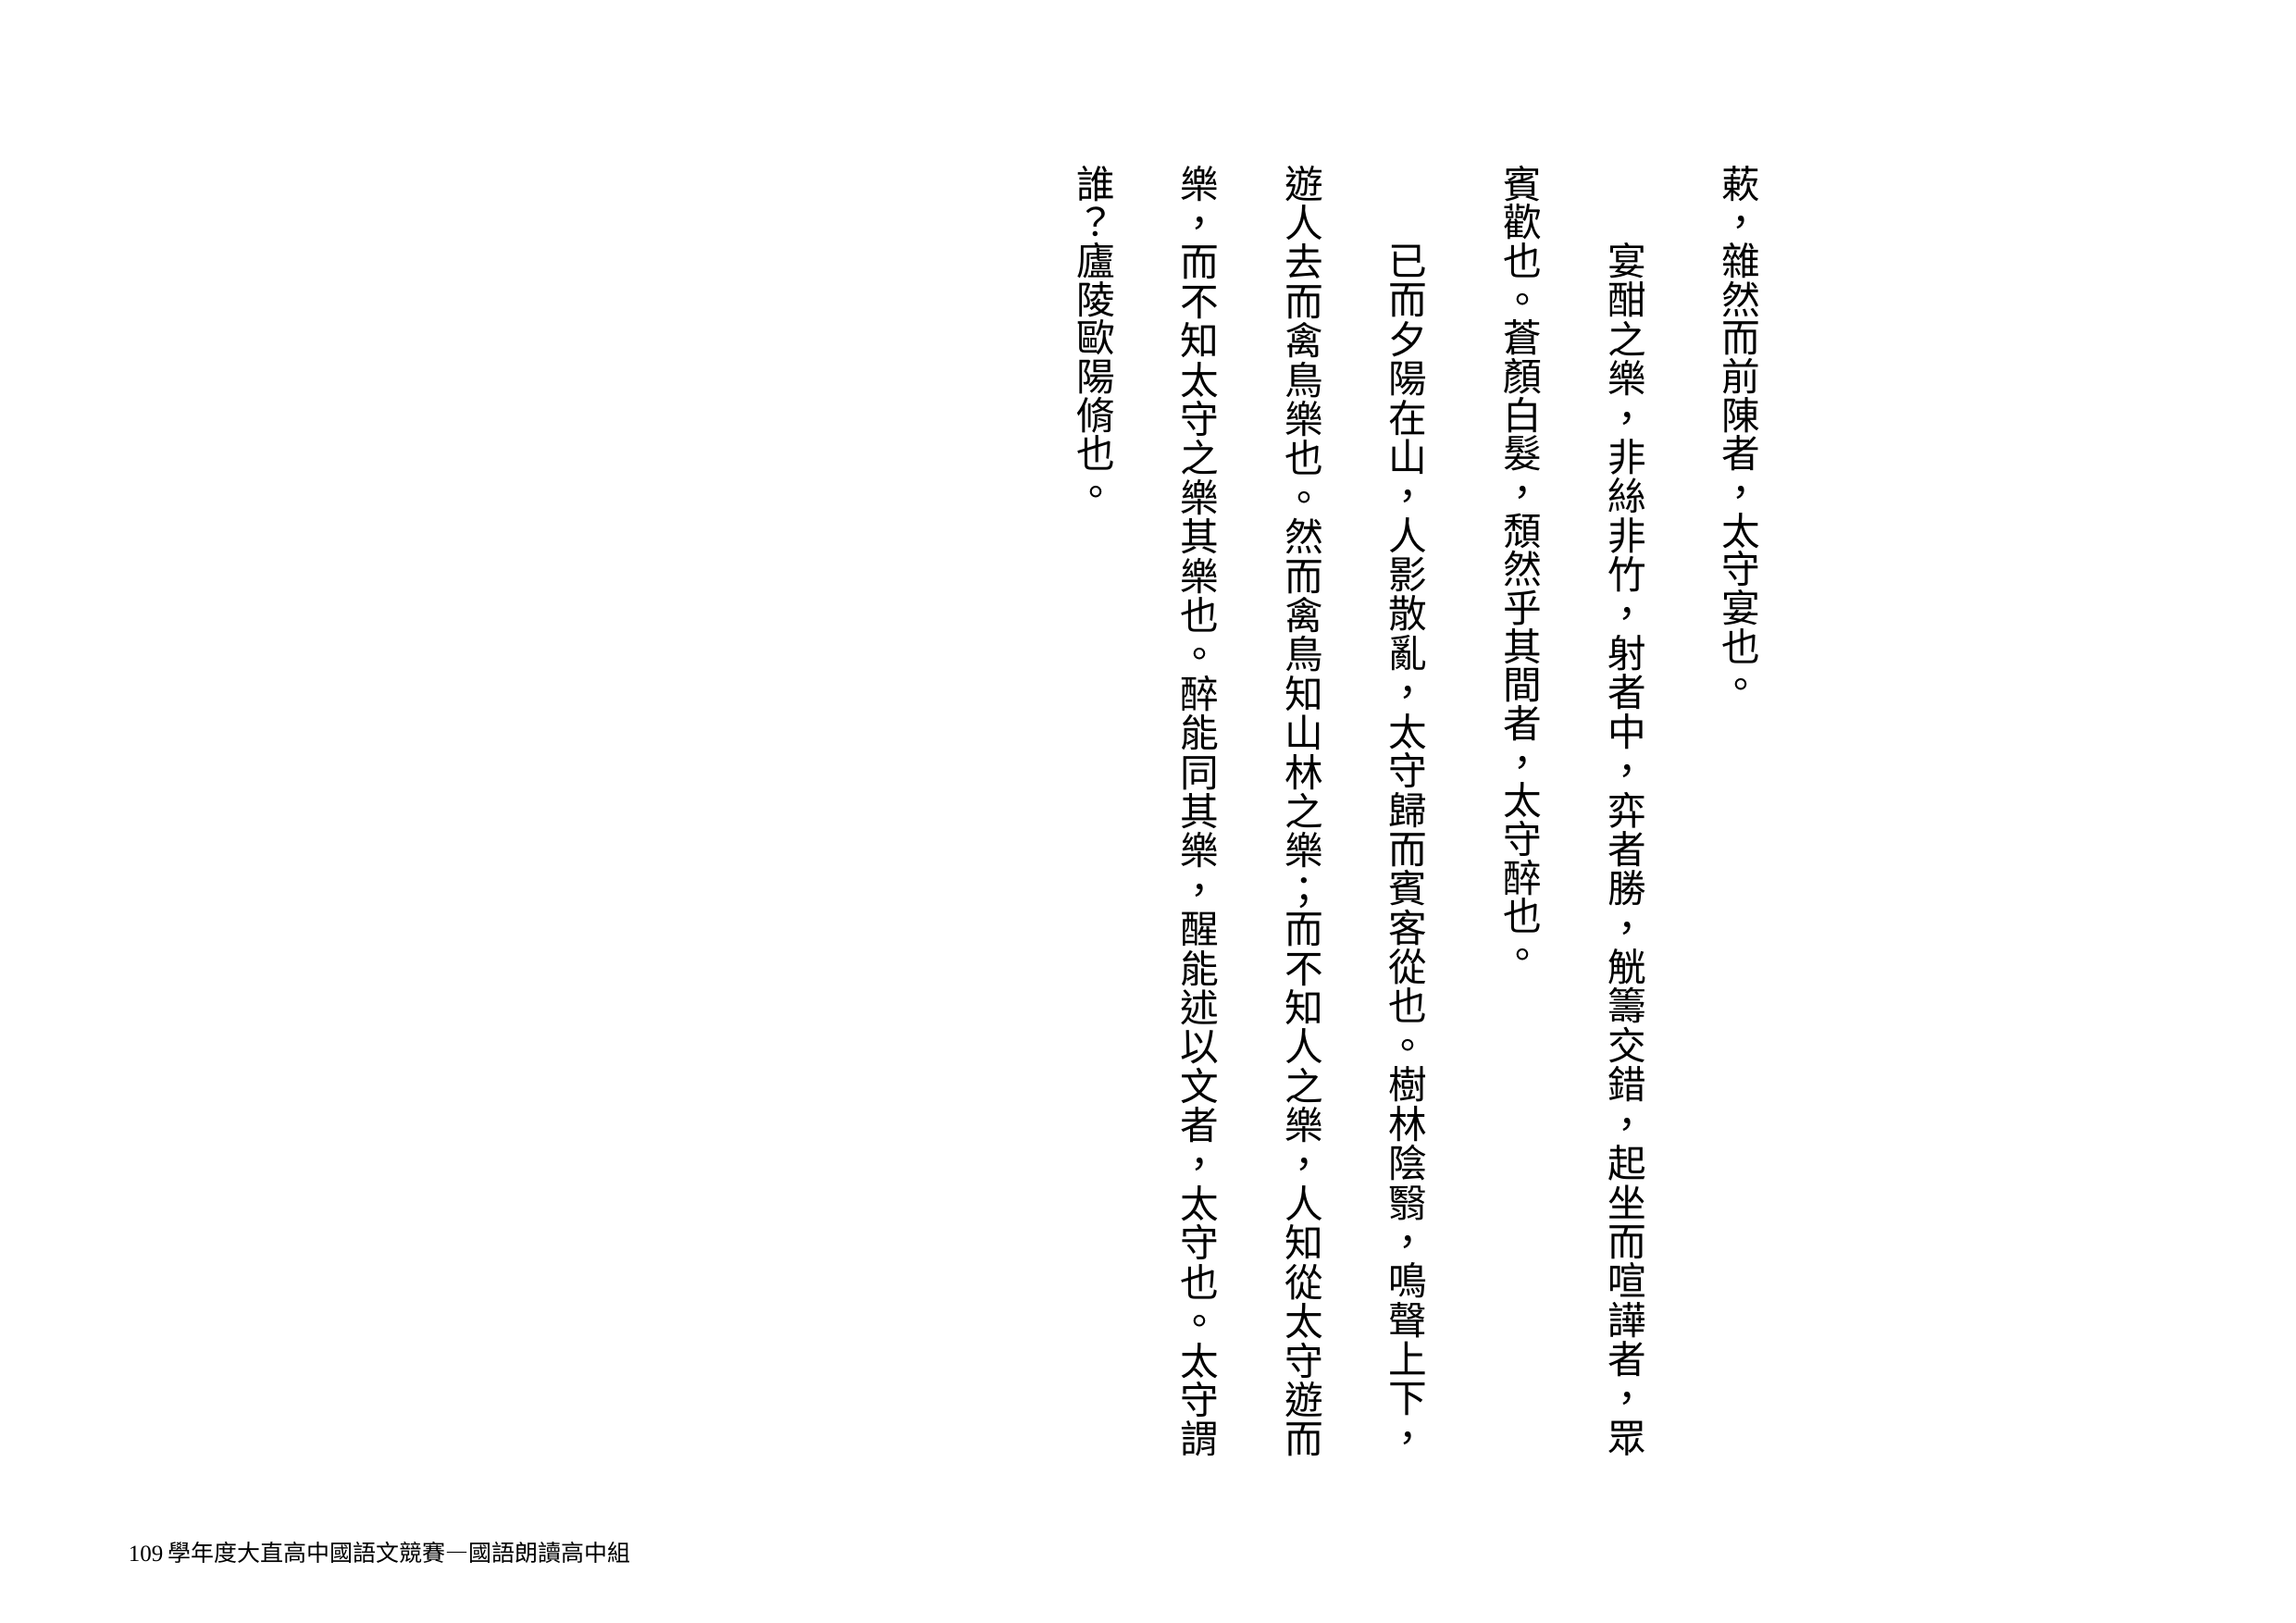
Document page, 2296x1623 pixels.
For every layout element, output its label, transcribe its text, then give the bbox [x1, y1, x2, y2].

text 已而夕陽在山，人影散亂，太守歸而賓客從也。樹林陰翳，鳴聲上下，遊人去而禽鳥樂也。然而禽鳥知山林之樂；而不知人之樂，人知從太守遊而樂，而不知太守之樂其樂也。醉能同其樂，醒能述以文者，太守也。太守謂誰？廬陵歐陽脩也。 [1061, 164, 1443, 1459]
text 至於負者歌於塗，行者休於樹，前者呼，後者應，傴僂提攜，往來而不絕者，滁人遊也。臨谿而漁，谿深而魚肥；釀泉為酒，泉香而酒洌；山肴野蔌，雜然而前陳者，太守宴也。 [1706, 164, 1776, 1459]
text 宴酣之樂，非絲非竹，射者中，弈者勝，觥籌交錯，起坐而喧譁者，眾賓歡也。蒼顏白髮，頹然乎其間者，太守醉也。 [1488, 164, 1661, 1459]
